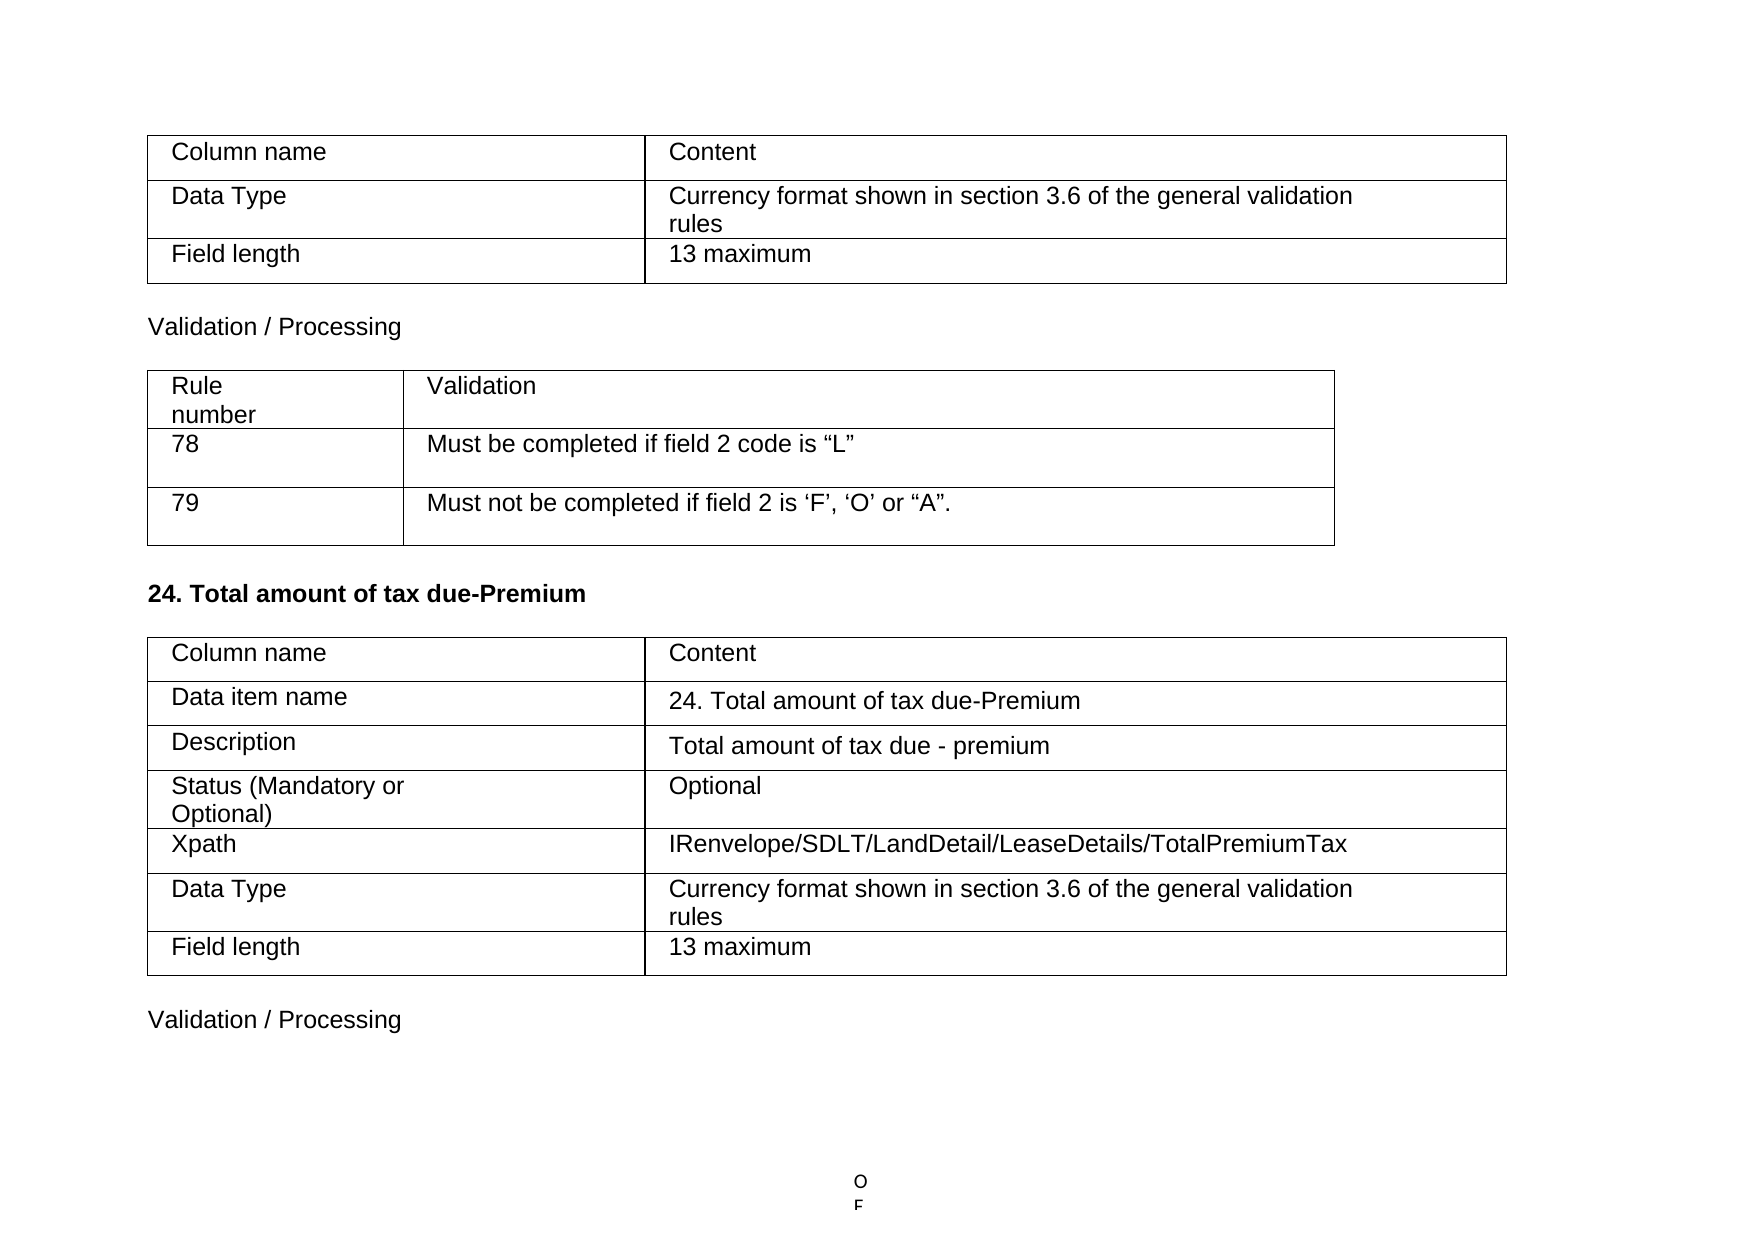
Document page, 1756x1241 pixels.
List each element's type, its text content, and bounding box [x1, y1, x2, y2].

table_cell 78 [148, 429, 403, 487]
table_cell Data Type [148, 874, 644, 931]
table_cell 24. Total amount of tax due-Premium [646, 682, 1506, 725]
table_cell IRenvelope/SDLT/LandDetail/LeaseDetails/TotalPremiumTax [646, 829, 1506, 872]
table_cell Currency format shown in section 3.6 of the general validation rules [646, 874, 1506, 931]
table_header Column name [148, 638, 644, 681]
table_cell Field length [148, 239, 644, 282]
table_header Content [646, 638, 1506, 681]
table_cell Must be completed if field 2 code is “L” [404, 429, 1334, 487]
table_cell Optional [646, 771, 1506, 828]
table_cell Field length [148, 932, 644, 975]
table_cell Data item name [148, 682, 644, 725]
table_header Validation [404, 371, 1334, 428]
table_cell 13 maximum [646, 932, 1506, 975]
table_cell Must not be completed if field 2 is ‘F’, ‘O’ or “A”. [404, 488, 1334, 545]
table_cell Total amount of tax due - premium [646, 726, 1506, 770]
table_cell Xpath [148, 829, 644, 872]
table_cell 13 maximum [646, 239, 1506, 282]
table_header Rule number [148, 371, 403, 428]
table_header Content [646, 136, 1506, 180]
text Validation / Processing [148, 312, 1515, 341]
text Validation / Processing [148, 1005, 1515, 1034]
table_cell Description [148, 726, 644, 770]
table_cell Currency format shown in section 3.6 of the general validation rules [646, 181, 1506, 238]
table_cell Data Type [148, 181, 644, 238]
subtitle 24. Total amount of tax due-Premium [148, 579, 1515, 608]
table_header Column name [148, 136, 644, 180]
table_cell Status (Mandatory or Optional) [148, 771, 644, 828]
table_cell 79 [148, 488, 403, 545]
